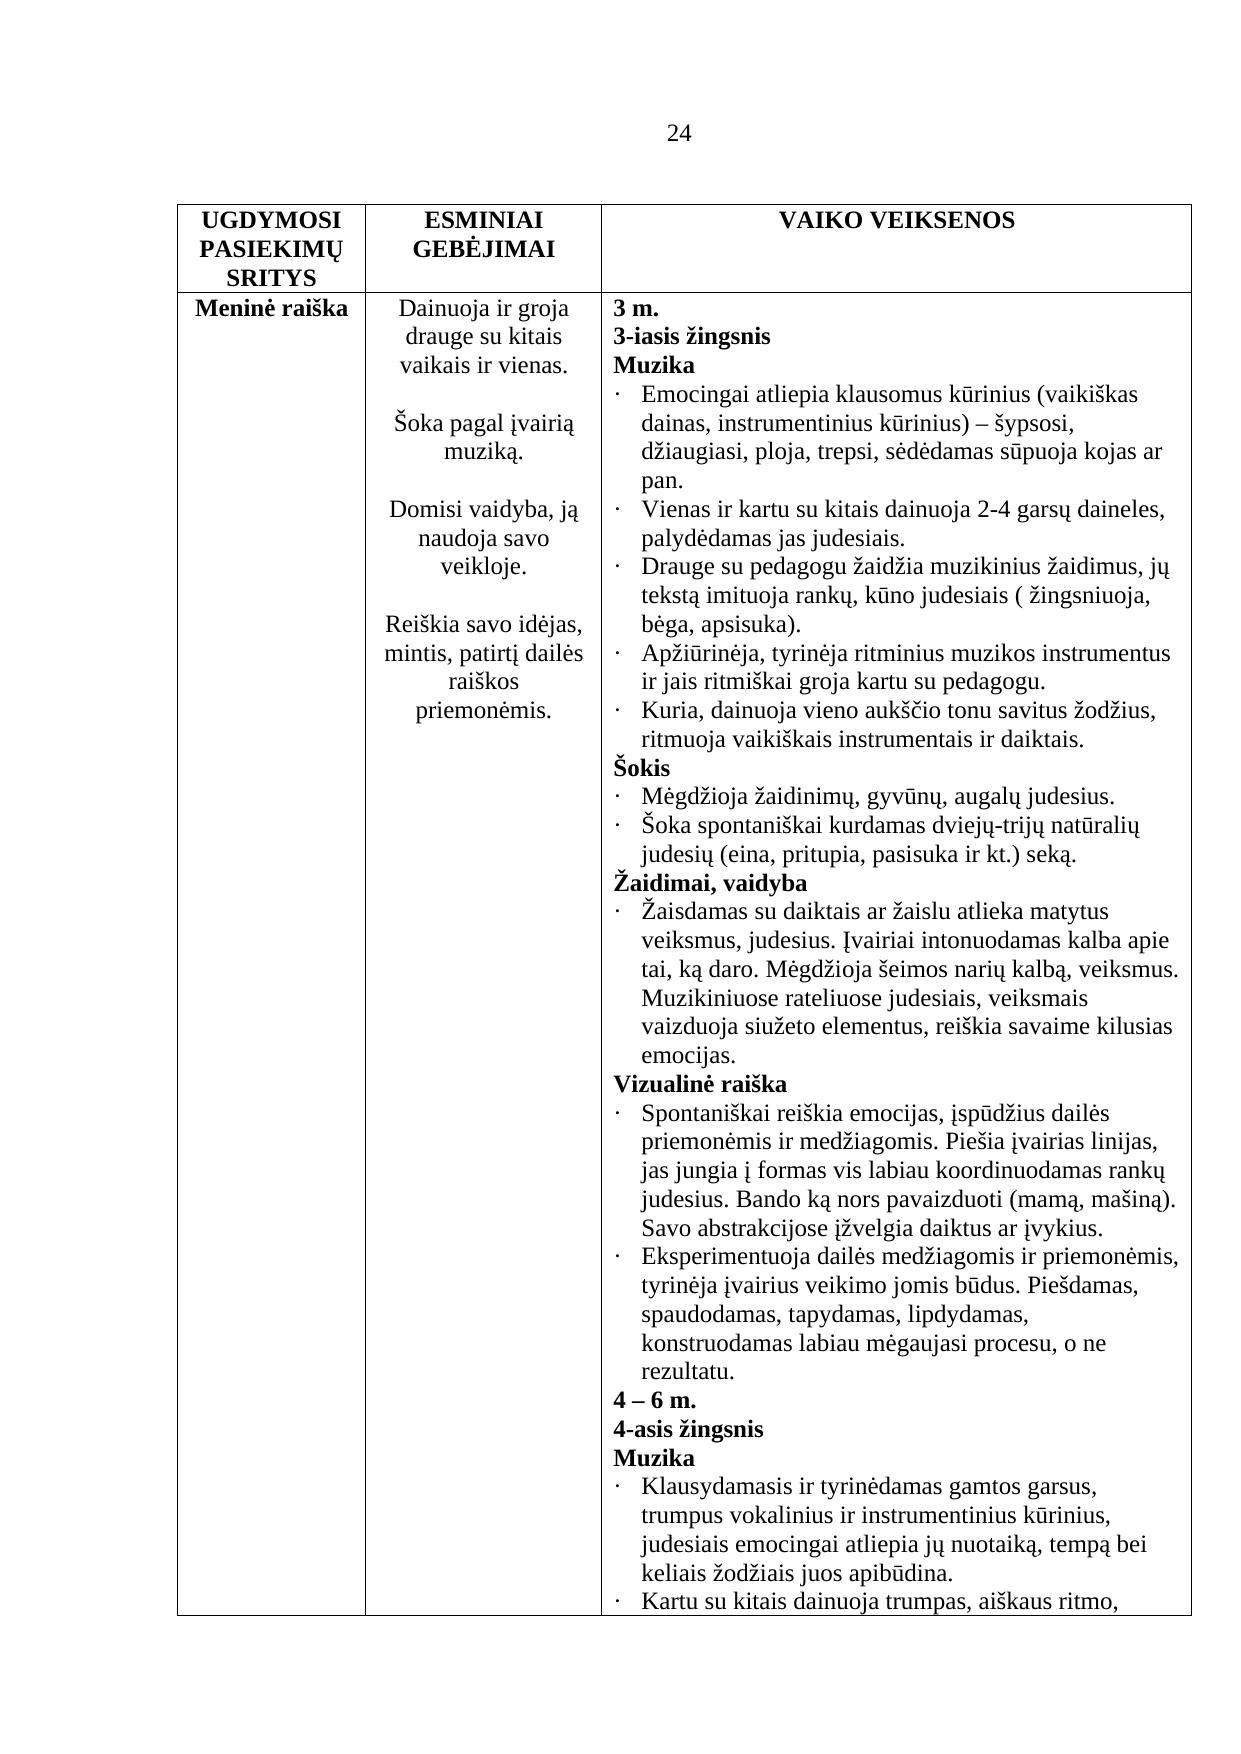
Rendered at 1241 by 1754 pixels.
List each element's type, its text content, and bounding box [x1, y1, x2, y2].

table_header UGDYMOSI PASIEKIMŲ SRITYS [178, 205, 365, 292]
table_cell 3 m. 3-iasis žingsnis Muzika · Emocingai atliepia klausomus kūrinius (vaikiškas dainas, instrumentinius kūrinius) – šypsosi, džiaugiasi, ploja, trepsi, sėdėdamas sūpuoja kojas ar pan. · Vienas ir kartu su kitais dainuoja 2-4 garsų daineles, palydėdamas jas judesiais. · Drauge su pedagogu žaidžia muzikinius žaidimus, jų tekstą imituoja rankų, kūno judesiais ( žingsniuoja, bėga, apsisuka). · Apžiūrinėja, tyrinėja ritminius muzikos instrumentus ir jais ritmiškai groja kartu su pedagogu. · Kuria, dainuoja vieno aukščio tonu savitus žodžius, ritmuoja vaikiškais instrumentais ir daiktais. Šokis · Mėgdžioja žaidinimų, gyvūnų, augalų judesius. · Šoka spontaniškai kurdamas dviejų-trijų natūralių judesių (eina, pritupia, pasisuka ir kt.) seką. Žaidimai, vaidyba · Žaisdamas su daiktais ar žaislu atlieka matytus veiksmus, judesius. Įvairiai intonuodamas kalba apie tai, ką daro. Mėgdžioja šeimos narių kalbą, veiksmus. Muzikiniuose rateliuose judesiais, veiksmais vaizduoja siužeto elementus, reiškia savaime kilusias emocijas. Vizualinė raiška · Spontaniškai reiškia emocijas, įspūdžius dailės priemonėmis ir medžiagomis. Piešia įvairias linijas, jas jungia į formas vis labiau koordinuodamas rankų judesius. Bando ką nors pavaizduoti (mamą, mašiną). Savo abstrakcijose įžvelgia daiktus ar įvykius. · Eksperimentuoja dailės medžiagomis ir priemonėmis, tyrinėja įvairius veikimo jomis būdus. Piešdamas, spaudodamas, tapydamas, lipdydamas, konstruodamas labiau mėgaujasi procesu, o ne rezultatu. 4 – 6 m. 4-asis žingsnis Muzika · Klausydamasis ir tyrinėdamas gamtos garsus, trumpus vokalinius ir instrumentinius kūrinius, judesiais emocingai atliepia jų nuotaiką, tempą bei keliais žodžiais juos apibūdina. · Kartu su kitais dainuoja trumpas, aiškaus ritmo, [602, 293, 1191, 1615]
table_header VAIKO VEIKSENOS [602, 205, 1191, 292]
table_cell Meninė raiška [178, 293, 365, 1615]
table_cell Dainuoja ir groja drauge su kitais vaikais ir vienas. Šoka pagal įvairią muziką. Domisi vaidyba, ją naudoja savo veikloje. Reiškia savo idėjas, mintis, patirtį dailės raiškos priemonėmis. [366, 293, 601, 1615]
table_header ESMINIAI GEBĖJIMAI [366, 205, 601, 292]
